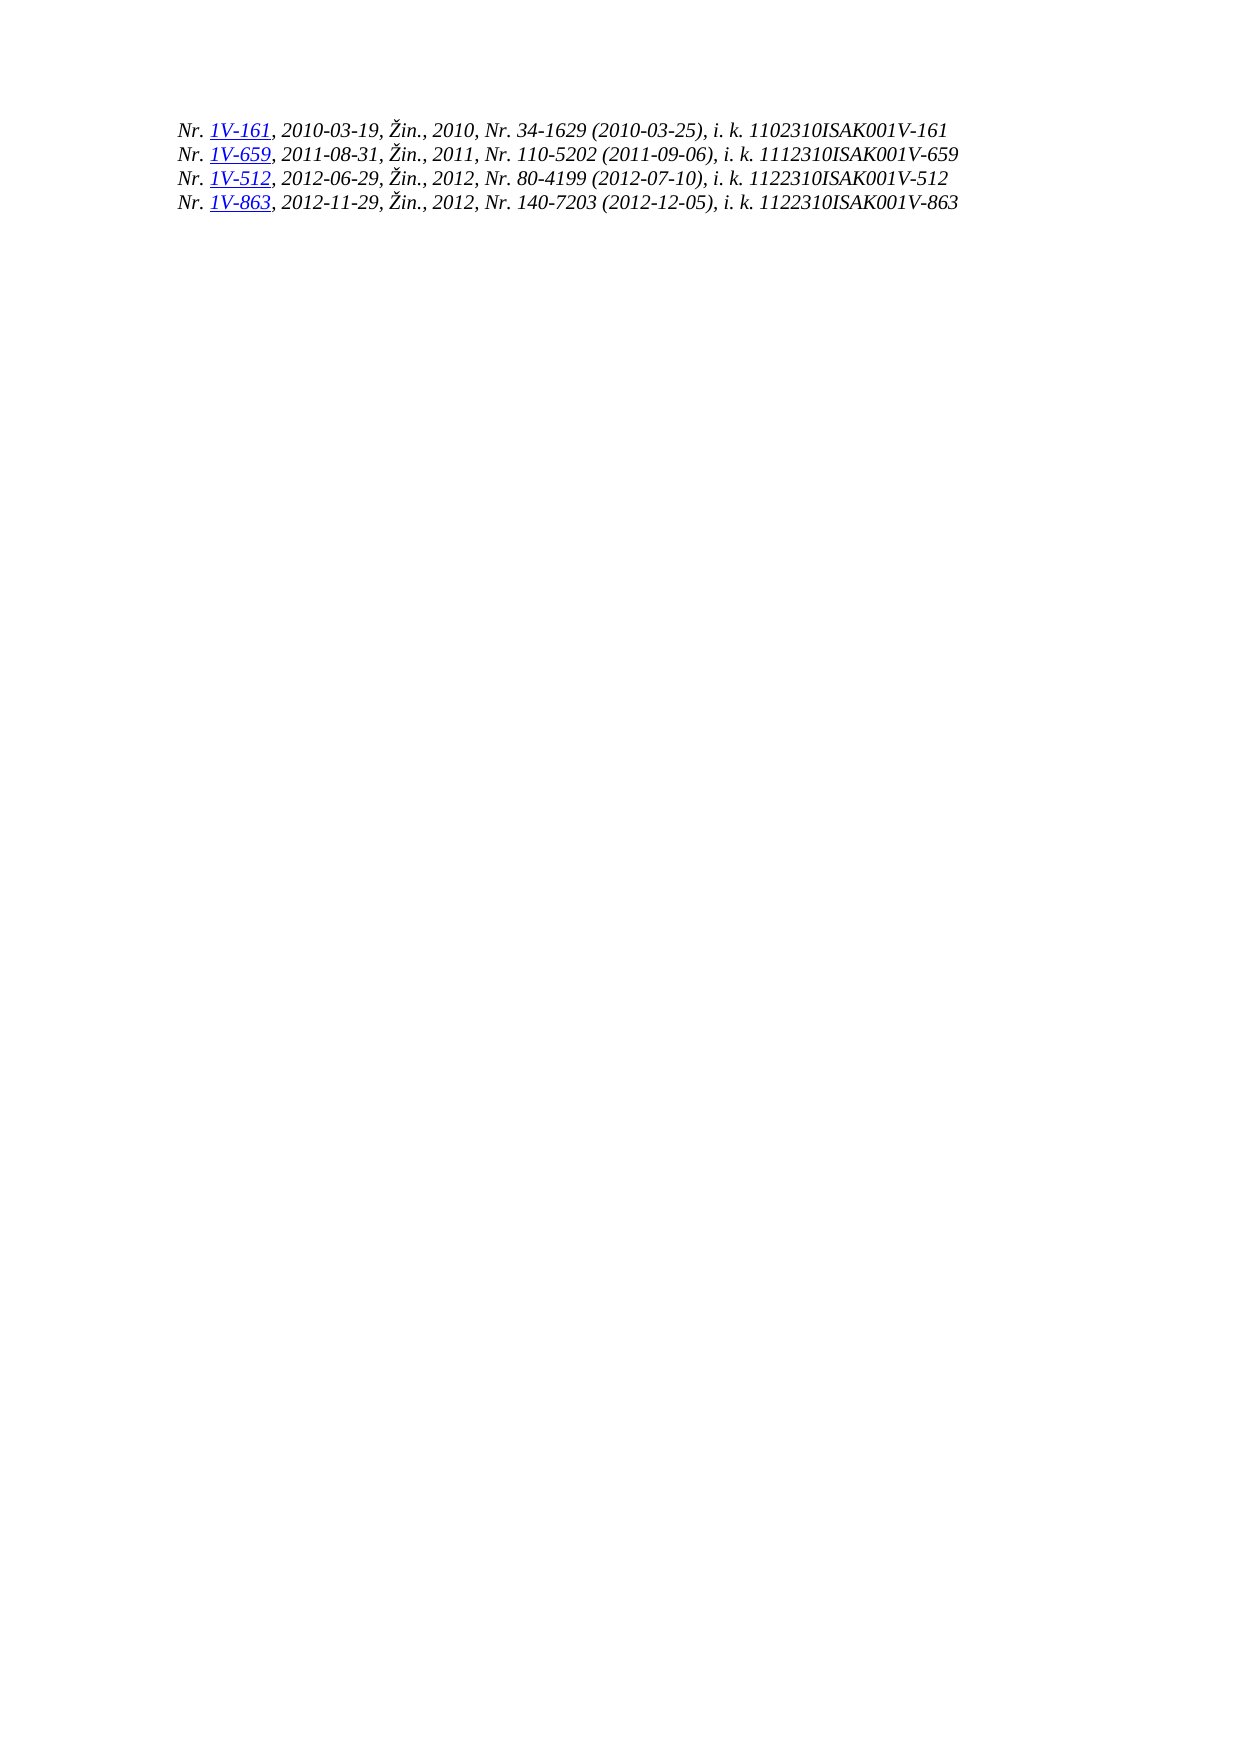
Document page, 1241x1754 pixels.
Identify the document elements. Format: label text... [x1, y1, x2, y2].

text Nr. 1V-659, 2011-08-31, Žin., 2011, Nr. 110-5202 (2011-09-06), i. k. 1112310ISAK001V-659 [177, 142, 1122, 166]
text Nr. 1V-512, 2012-06-29, Žin., 2012, Nr. 80-4199 (2012-07-10), i. k. 1122310ISAK001V-512 [177, 166, 1122, 190]
text Nr. 1V-863, 2012-11-29, Žin., 2012, Nr. 140-7203 (2012-12-05), i. k. 1122310ISAK001V-863 [177, 190, 1122, 214]
text Nr. 1V-161, 2010-03-19, Žin., 2010, Nr. 34-1629 (2010-03-25), i. k. 1102310ISAK001V-161 [177, 118, 1122, 142]
